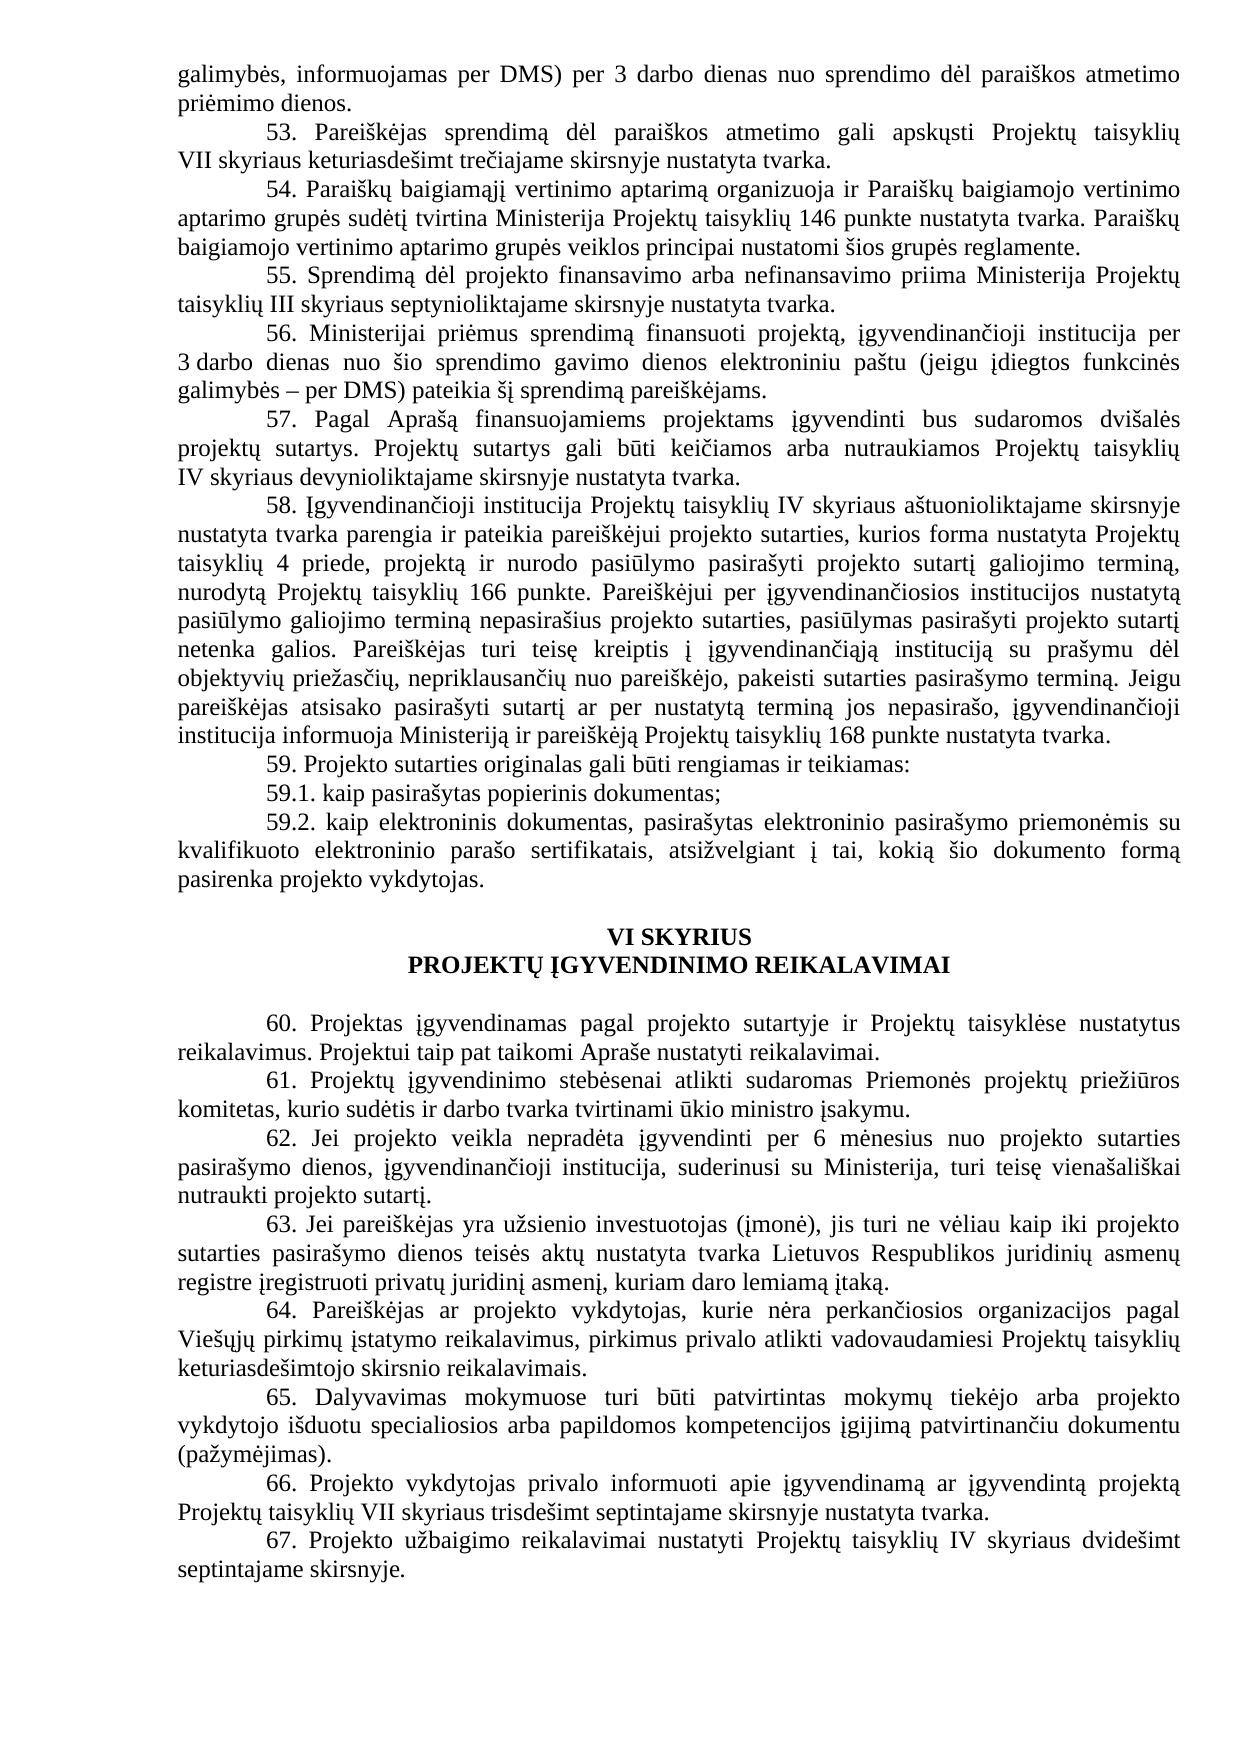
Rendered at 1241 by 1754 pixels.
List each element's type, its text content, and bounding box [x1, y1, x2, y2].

text 57. Pagal Aprašą finansuojamiems projektams įgyvendinti bus sudaromos dvišalės projektų sutartys. Projektų sutartys gali būti keičiamos arba nutraukiamos Projektų taisyklių IV skyriaus devynioliktajame skirsnyje nustatyta tvarka. [177, 404, 1181, 490]
text 53. Pareiškėjas sprendimą dėl paraiškos atmetimo gali apskųsti Projektų taisyklių VII skyriaus keturiasdešimt trečiajame skirsnyje nustatyta tvarka. [177, 117, 1181, 174]
text 60. Projektas įgyvendinamas pagal projekto sutartyje ir Projektų taisyklėse nustatytus reikalavimus. Projektui taip pat taikomi Apraše nustatyti reikalavimai. [177, 1008, 1181, 1065]
text 59. Projekto sutarties originalas gali būti rengiamas ir teikiamas: [177, 749, 1181, 778]
text 65. Dalyvavimas mokymuose turi būti patvirtintas mokymų tiekėjo arba projekto vykdytojo išduotu specialiosios arba papildomos kompetencijos įgijimą patvirtinančiu dokumentu (pažymėjimas). [177, 1382, 1181, 1468]
text 56. Ministerijai priėmus sprendimą finansuoti projektą, įgyvendinančioji institucija per 3 darbo dienas nuo šio sprendimo gavimo dienos elektroniniu paštu (jeigu įdiegtos funkcinės galimybės – per DMS) pateikia šį sprendimą pareiškėjams. [177, 318, 1181, 404]
text 62. Jei projekto veikla nepradėta įgyvendinti per 6 mėnesius nuo projekto sutarties pasirašymo dienos, įgyvendinančioji institucija, suderinusi su Ministerija, turi teisę vienašališkai nutraukti projekto sutartį. [177, 1123, 1181, 1209]
text 64. Pareiškėjas ar projekto vykdytojas, kurie nėra perkančiosios organizacijos pagal Viešųjų pirkimų įstatymo reikalavimus, pirkimus privalo atlikti vadovaudamiesi Projektų taisyklių keturiasdešimtojo skirsnio reikalavimais. [177, 1295, 1181, 1382]
text 55. Sprendimą dėl projekto finansavimo arba nefinansavimo priima Ministerija Projektų taisyklių III skyriaus septynioliktajame skirsnyje nustatyta tvarka. [177, 260, 1181, 318]
text 66. Projekto vykdytojas privalo informuoti apie įgyvendinamą ar įgyvendintą projektą Projektų taisyklių VII skyriaus trisdešimt septintajame skirsnyje nustatyta tvarka. [177, 1468, 1181, 1525]
text VI SKYRIUS [177, 922, 1181, 950]
text 58. Įgyvendinančioji institucija Projektų taisyklių IV skyriaus aštuonioliktajame skirsnyje nustatyta tvarka parengia ir pateikia pareiškėjui projekto sutarties, kurios forma nustatyta Projektų taisyklių 4 priede, projektą ir nurodo pasiūlymo pasirašyti projekto sutartį galiojimo terminą, nurodytą Projektų taisyklių 166 punkte. Pareiškėjui per įgyvendinančiosios institucijos nustatytą pasiūlymo galiojimo terminą nepasirašius projekto sutarties, pasiūlymas pasirašyti projekto sutartį netenka galios. Pareiškėjas turi teisę kreiptis į įgyvendinančiąją instituciją su prašymu dėl objektyvių priežasčių, nepriklausančių nuo pareiškėjo, pakeisti sutarties pasirašymo terminą. Jeigu pareiškėjas atsisako pasirašyti sutartį ar per nustatytą terminą jos nepasirašo, įgyvendinančioji institucija informuoja Ministeriją ir pareiškėją Projektų taisyklių 168 punkte nustatyta tvarka. [177, 490, 1181, 749]
text 59.2. kaip elektroninis dokumentas, pasirašytas elektroninio pasirašymo priemonėmis su kvalifikuoto elektroninio parašo sertifikatais, atsižvelgiant į tai, kokią šio dokumento formą pasirenka projekto vykdytojas. [177, 807, 1181, 893]
text PROJEKTŲ ĮGYVENDINIMO REIKALAVIMAI [177, 950, 1181, 979]
text 63. Jei pareiškėjas yra užsienio investuotojas (įmonė), jis turi ne vėliau kaip iki projekto sutarties pasirašymo dienos teisės aktų nustatyta tvarka Lietuvos Respublikos juridinių asmenų registre įregistruoti privatų juridinį asmenį, kuriam daro lemiamą įtaką. [177, 1209, 1181, 1295]
text 59.1. kaip pasirašytas popierinis dokumentas; [177, 778, 1181, 807]
text 54. Paraiškų baigiamąjį vertinimo aptarimą organizuoja ir Paraiškų baigiamojo vertinimo aptarimo grupės sudėtį tvirtina Ministerija Projektų taisyklių 146 punkte nustatyta tvarka. Paraiškų baigiamojo vertinimo aptarimo grupės veiklos principai nustatomi šios grupės reglamente. [177, 174, 1181, 260]
text galimybės, informuojamas per DMS) per 3 darbo dienas nuo sprendimo dėl paraiškos atmetimo priėmimo dienos. [177, 59, 1181, 117]
text 67. Projekto užbaigimo reikalavimai nustatyti Projektų taisyklių IV skyriaus dvidešimt septintajame skirsnyje. [177, 1525, 1181, 1583]
text 61. Projektų įgyvendinimo stebėsenai atlikti sudaromas Priemonės projektų priežiūros komitetas, kurio sudėtis ir darbo tvarka tvirtinami ūkio ministro įsakymu. [177, 1065, 1181, 1123]
